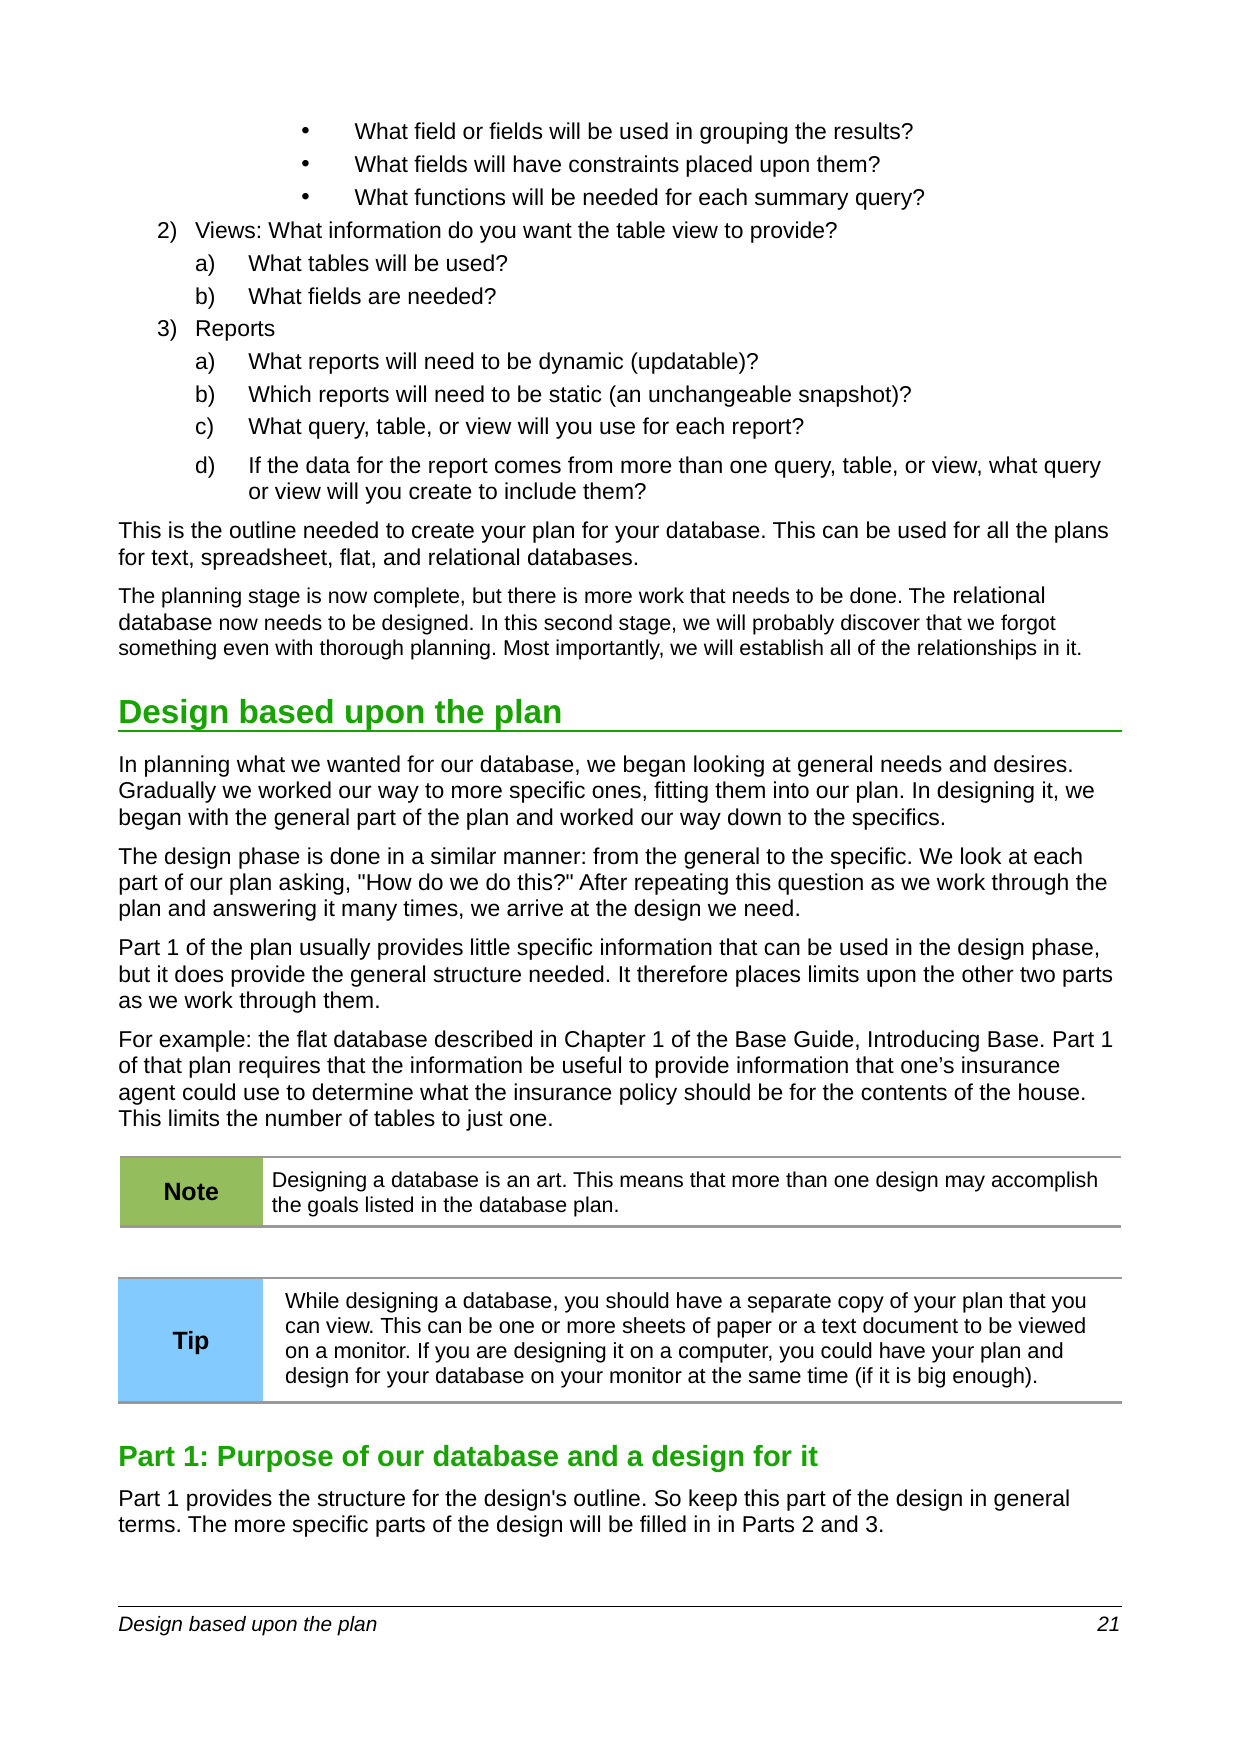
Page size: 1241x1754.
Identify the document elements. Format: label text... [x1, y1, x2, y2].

list Reports [177, 315, 1122, 342]
text In planning what we wanted for our database, we began looking at general needs and desires. Gradually we worked our way to more specific ones, fitting them into our plan. In designing it, we began with the general part of the plan and worked our way down to the specifics. [118, 751, 1122, 830]
table_header While designing a database, you should have a separate copy of your plan that you can view. This can be one or more sheets of paper or a text document to be viewed on a monitor. If you are designing it on a computer, you could have your plan and design for your database on your monitor at the same time (if it is big enough). [264, 1279, 1122, 1401]
subtitle Design based upon the plan [118, 692, 1122, 730]
list What tables will be used? [195, 250, 1122, 276]
list What query, table, or view will you use for each report? [195, 413, 1122, 439]
text Part 1 provides the structure for the design's outline. So keep this part of the design in general terms. The more specific parts of the design will be filled in in Parts 2 and 3. [118, 1485, 1122, 1538]
list What fields are needed? [195, 283, 1122, 309]
subtitle Part 1: Purpose of our database and a design for it [118, 1439, 1122, 1473]
table_header Designing a database is an art. This means that more than one design may accomplish the goals listed in the database plan. [263, 1158, 1121, 1225]
list If the data for the report comes from more than one query, table, or view, what query or view will you create to include them? [195, 452, 1122, 505]
text For example: the flat database described in Chapter 1 of the Base Guide, Introducing Base. Part 1 of that plan requires that the information be useful to provide information that one’s insurance agent could use to determine what the insurance policy should be for the contents of the house. This limits the number of tables to just one. [118, 1026, 1122, 1131]
list What fields will have constraints placed upon them? [301, 151, 1122, 178]
text Part 1 of the plan usually provides little specific information that can be used in the design phase, but it does provide the general structure needed. It therefore places limits upon the other two parts as we work through them. [118, 934, 1122, 1013]
list What functions will be needed for each summary query? [301, 184, 1122, 211]
table_header Note [120, 1158, 263, 1225]
text The design phase is done in a similar manner: from the general to the specific. We look at each part of our plan asking, "How do we do this?" After repeating this question as we work through the plan and answering it many times, we arrive at the design we need. [118, 843, 1122, 922]
list Views: What information do you want the table view to provide? [177, 217, 1122, 244]
text The planning stage is now complete, but there is more work that needs to be done. The relational database now needs to be designed. In this second stage, we will probably discover that we forgot something even with thorough planning. Most importantly, we will establish all of the relationships in it. [118, 582, 1122, 660]
table_header Tip [118, 1279, 263, 1401]
list What reports will need to be dynamic (updatable)? [195, 348, 1122, 374]
list What field or fields will be used in grouping the results? [301, 118, 1122, 145]
list Which reports will need to be static (an unchangeable snapshot)? [195, 381, 1122, 407]
text This is the outline needed to create your plan for your database. This can be used for all the plans for text, spreadsheet, flat, and relational databases. [118, 517, 1122, 570]
